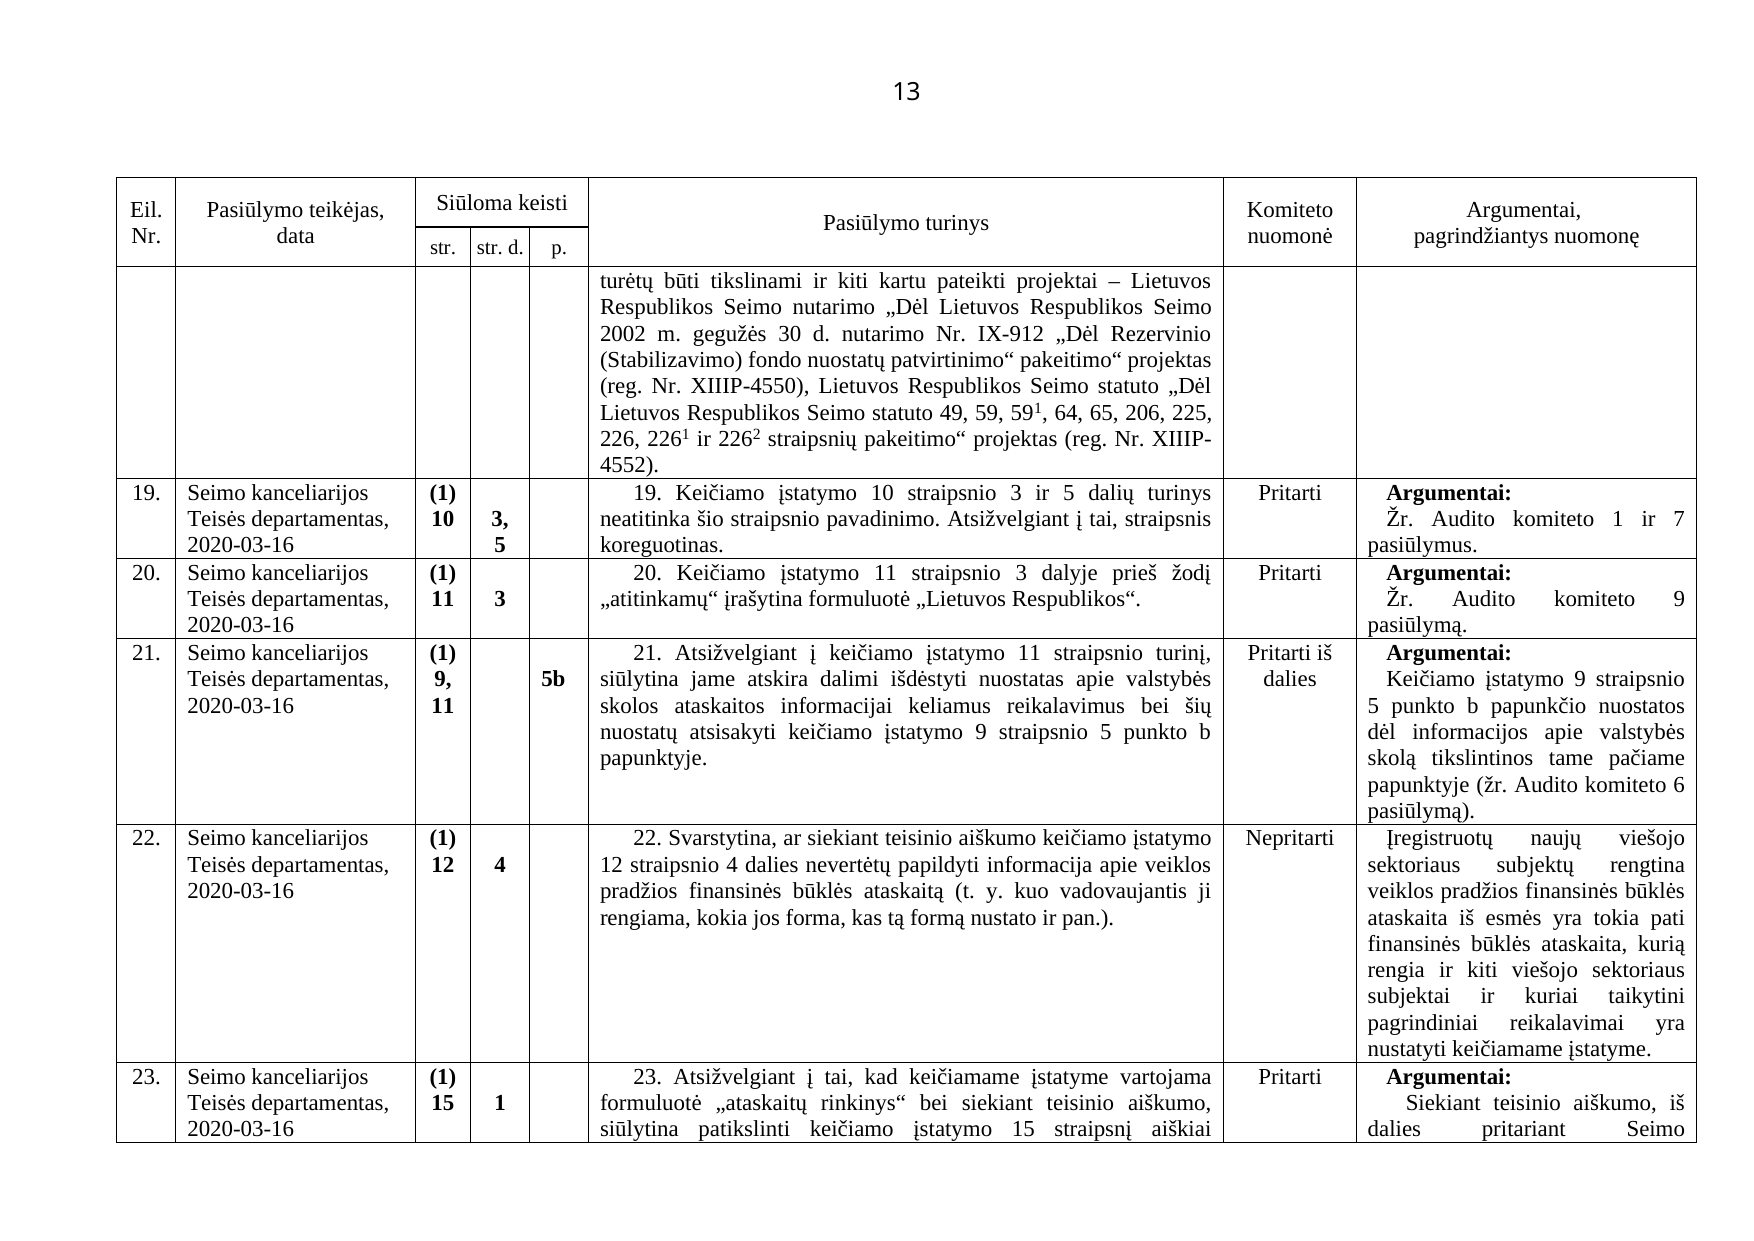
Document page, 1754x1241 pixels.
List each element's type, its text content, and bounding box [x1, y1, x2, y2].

table_cell 3 [471, 559, 529, 638]
table_cell Seimo kanceliarijos Teisės departamentas, 2020-03-16 [176, 559, 415, 638]
table_cell [471, 267, 529, 478]
table_cell Seimo kanceliarijos Teisės departamentas, 2020-03-16 [176, 479, 415, 558]
table_cell 19. [117, 479, 175, 558]
table_cell [530, 825, 588, 1062]
table_cell str. d. [471, 228, 529, 266]
table_cell Pritarti [1224, 559, 1356, 638]
table_header Pasiūlymo turinys [589, 178, 1223, 266]
table_cell p. [530, 228, 588, 266]
table_cell (1) 9, 11 [416, 639, 470, 823]
table_cell [471, 639, 529, 823]
table_cell [530, 479, 588, 558]
table_cell 22. Svarstytina, ar siekiant teisinio aiškumo keičiamo įstatymo 12 straipsnio 4 dalies nevertėtų papildyti informacija apie veiklos pradžios finansinės būklės ataskaitą (t. y. kuo vadovaujantis ji rengiama, kokia jos forma, kas tą formą nustato ir pan.). [589, 825, 1223, 1062]
table_cell 3, 5 [471, 479, 529, 558]
table_cell Seimo kanceliarijos Teisės departamentas, 2020-03-16 [176, 1063, 415, 1142]
table_cell Įregistruotų naujų viešojo sektoriaus subjektų rengtina veiklos pradžios finansinės būklės ataskaita iš esmės yra tokia pati finansinės būklės ataskaita, kurią rengia ir kiti viešojo sektoriaus subjektai ir kuriai taikytini pagrindiniai reikalavimai yra nustatyti keičiamame įstatyme. [1357, 825, 1696, 1062]
table_cell 20. Keičiamo įstatymo 11 straipsnio 3 dalyje prieš žodį „atitinkamų“ įrašytina formuluotė „Lietuvos Respublikos“. [589, 559, 1223, 638]
table_cell 5b [530, 639, 588, 823]
table_cell [1357, 267, 1696, 478]
table_cell str. [416, 228, 470, 266]
table_header Komiteto nuomonė [1224, 178, 1356, 266]
table_cell (1) 15 [416, 1063, 470, 1142]
table_cell (1) 12 [416, 825, 470, 1062]
table_cell 23. Atsižvelgiant į tai, kad keičiamame įstatyme vartojama formuluotė „ataskaitų rinkinys“ bei siekiant teisinio aiškumo, siūlytina patikslinti keičiamo įstatymo 15 straipsnį aiškiai [589, 1063, 1223, 1142]
table_cell (1) 11 [416, 559, 470, 638]
table_header Eil. Nr. [117, 178, 175, 266]
table_cell Seimo kanceliarijos Teisės departamentas, 2020-03-16 [176, 825, 415, 1062]
table_cell [530, 267, 588, 478]
table_cell (1) 10 [416, 479, 470, 558]
table_header Argumentai, pagrindžiantys nuomonę [1357, 178, 1696, 266]
table_cell 19. Keičiamo įstatymo 10 straipsnio 3 ir 5 dalių turinys neatitinka šio straipsnio pavadinimo. Atsižvelgiant į tai, straipsnis koreguotinas. [589, 479, 1223, 558]
table_cell 4 [471, 825, 529, 1062]
table_cell Pritarti [1224, 1063, 1356, 1142]
table_cell 22. [117, 825, 175, 1062]
table_cell 21. Atsižvelgiant į keičiamo įstatymo 11 straipsnio turinį, siūlytina jame atskira dalimi išdėstyti nuostatas apie valstybės skolos ataskaitos informacijai keliamus reikalavimus bei šių nuostatų atsisakyti keičiamo įstatymo 9 straipsnio 5 punkto b papunktyje. [589, 639, 1223, 823]
table_cell Argumentai: Siekiant teisinio aiškumo, iš dalies pritariant Seimo [1357, 1063, 1696, 1142]
table_cell Pritarti [1224, 479, 1356, 558]
table_cell [416, 267, 470, 478]
table_cell [530, 559, 588, 638]
table_cell [530, 1063, 588, 1142]
table_cell 20. [117, 559, 175, 638]
table_cell [176, 267, 415, 478]
table_cell Seimo kanceliarijos Teisės departamentas, 2020-03-16 [176, 639, 415, 823]
table_cell 1 [471, 1063, 529, 1142]
table_cell Pritarti iš dalies [1224, 639, 1356, 823]
table_header Siūloma keisti [416, 178, 588, 226]
table_cell [1224, 267, 1356, 478]
table_header Pasiūlymo teikėjas, data [176, 178, 415, 266]
table_cell 21. [117, 639, 175, 823]
table_cell Argumentai: Keičiamo įstatymo 9 straipsnio 5 punkto b papunkčio nuostatos dėl informacijos apie valstybės skolą tikslintinos tame pačiame papunktyje (žr. Audito komiteto 6 pasiūlymą). [1357, 639, 1696, 823]
table_cell [117, 267, 175, 478]
table_cell turėtų būti tikslinami ir kiti kartu pateikti projektai – Lietuvos Respublikos Seimo nutarimo „Dėl Lietuvos Respublikos Seimo 2002 m. gegužės 30 d. nutarimo Nr. IX-912 „Dėl Rezervinio (Stabilizavimo) fondo nuostatų patvirtinimo“ pakeitimo“ projektas (reg. Nr. XIIIP-4550), Lietuvos Respublikos Seimo statuto „Dėl Lietuvos Respublikos Seimo statuto 49, 59, 591, 64, 65, 206, 225, 226, 2261 ir 2262 straipsnių pakeitimo“ projektas (reg. Nr. XIIIP-4552). [589, 267, 1223, 478]
table_cell Argumentai: Žr. Audito komiteto 9 pasiūlymą. [1357, 559, 1696, 638]
table_cell Nepritarti [1224, 825, 1356, 1062]
table_cell 23. [117, 1063, 175, 1142]
table_cell Argumentai: Žr. Audito komiteto 1 ir 7 pasiūlymus. [1357, 479, 1696, 558]
